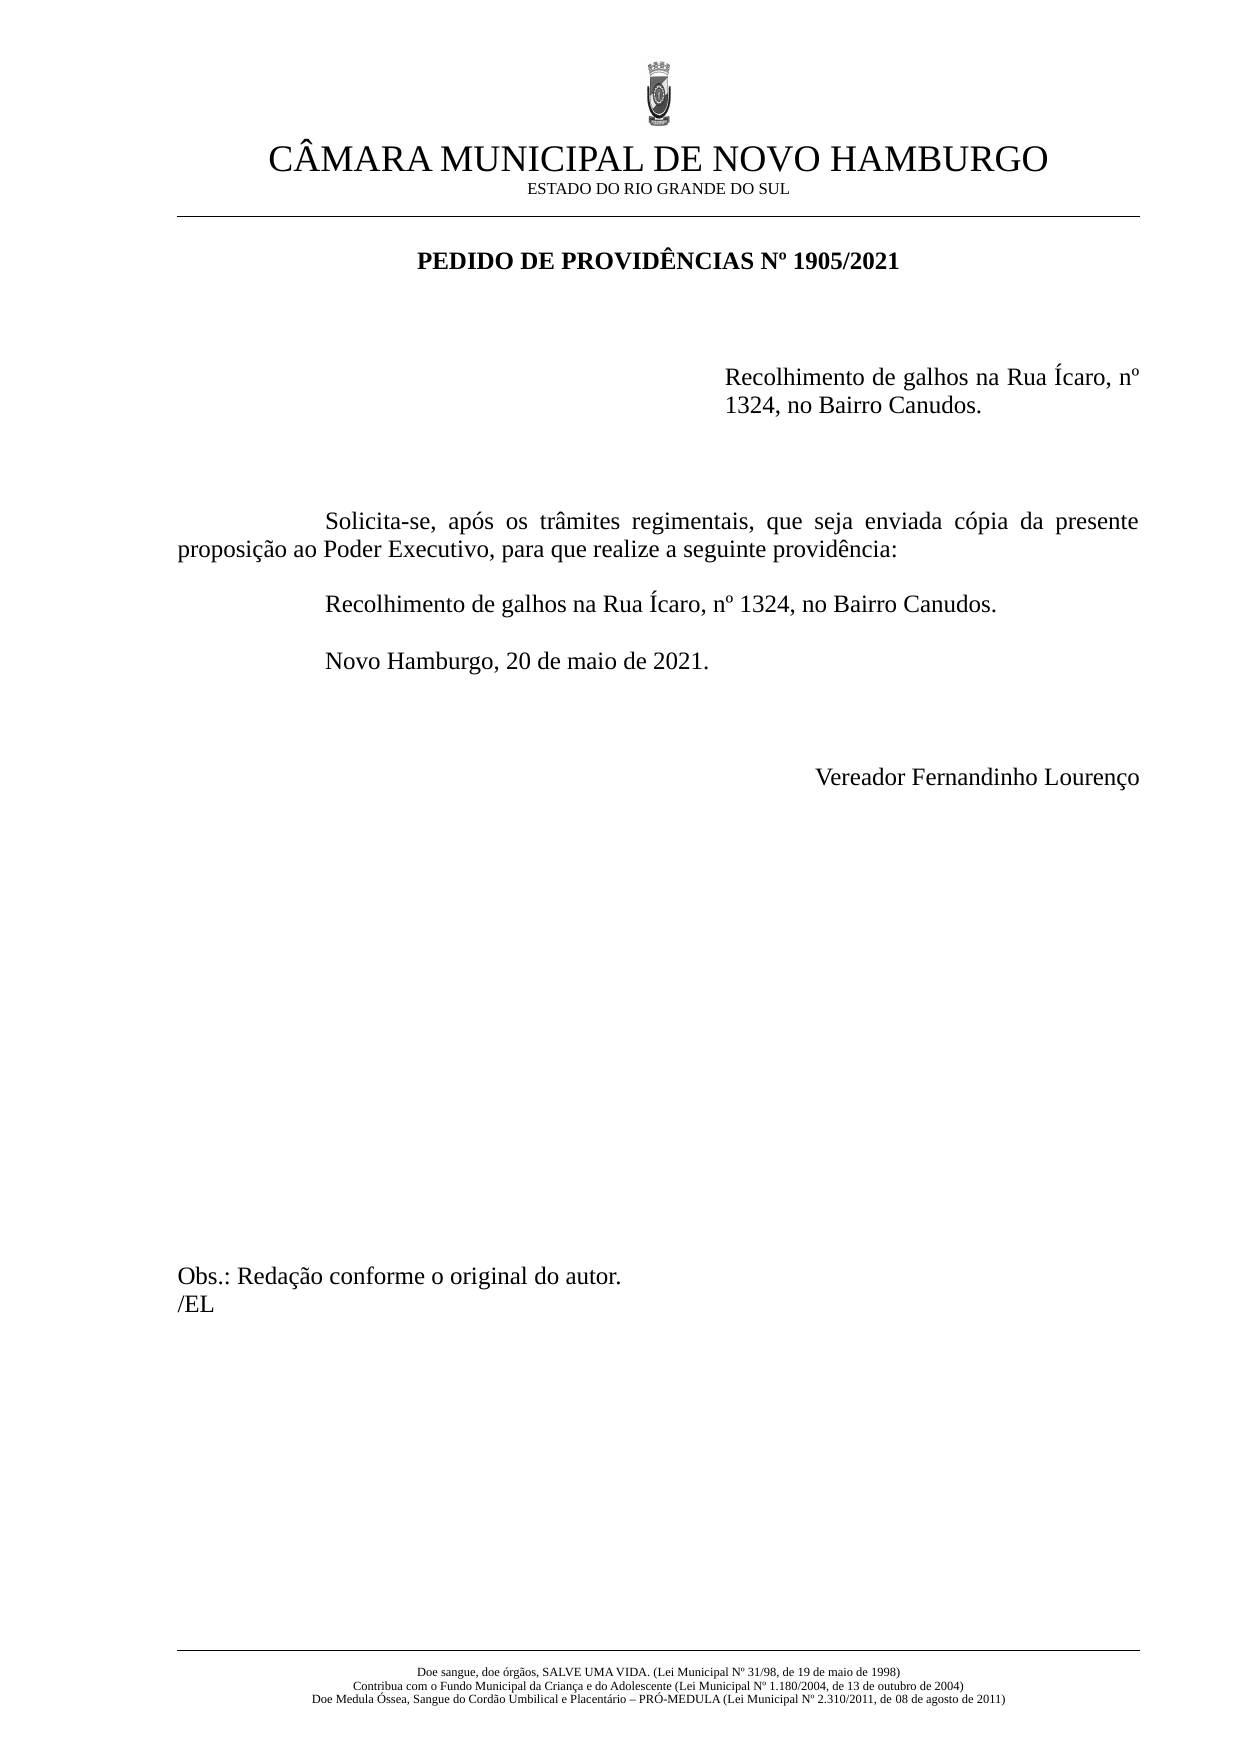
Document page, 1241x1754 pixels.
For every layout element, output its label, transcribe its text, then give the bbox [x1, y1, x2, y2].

text PEDIDO DE PROVIDÊNCIAS Nº 1905/2021 [177, 247, 1140, 274]
text Vereador Fernandinho Lourenço [649, 763, 1140, 791]
text Novo Hamburgo, 20 de maio de 2021. [177, 647, 1140, 675]
text Solicita-se, após os trâmites regimentais, que seja enviada cópia da presente proposição ao Poder Executivo, para que realize a seguinte providência: [177, 507, 1140, 562]
list Recolhimento de galhos na Rua Ícaro, nº 1324, no Bairro Canudos. [687, 363, 1140, 418]
list Recolhimento de galhos na Rua Ícaro, nº 1324, no Bairro Canudos. [177, 590, 1140, 618]
text /EL [177, 1290, 1140, 1318]
text Obs.: Redação conforme o original do autor. [177, 1262, 1140, 1290]
